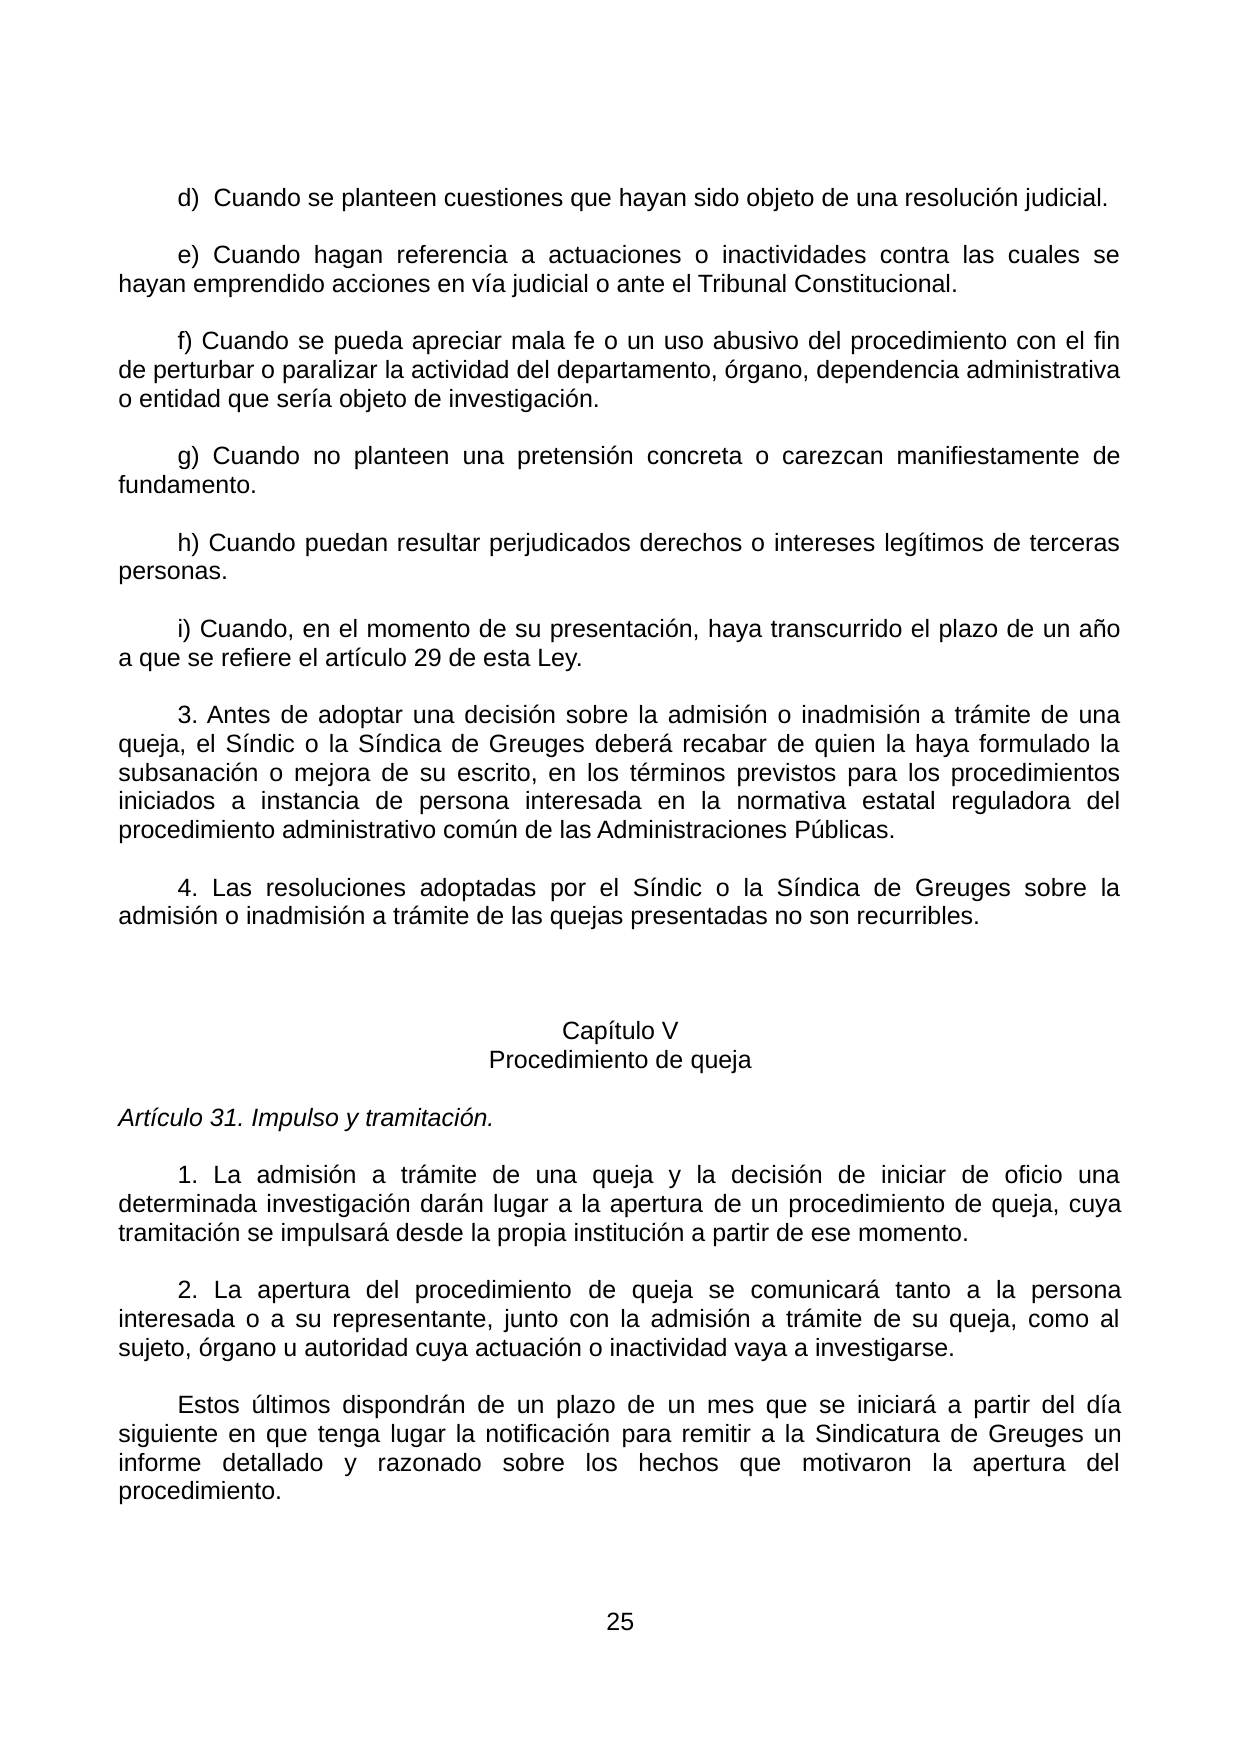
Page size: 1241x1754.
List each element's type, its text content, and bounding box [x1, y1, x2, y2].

text 1. La admisión a trámite de una queja y la decisión de iniciar de oficio una determinada investigación darán lugar a la apertura de un procedimiento de queja, cuya tramitación se impulsará desde la propia institución a partir de ese momento. [118, 1160, 1122, 1246]
text f) Cuando se pueda apreciar mala fe o un uso abusivo del procedimiento con el fin de perturbar o paralizar la actividad del departamento, órgano, dependencia administrativa o entidad que sería objeto de investigación. [118, 326, 1122, 413]
text 3. Antes de adoptar una decisión sobre la admisión o inadmisión a trámite de una queja, el Síndic o la Síndica de Greuges deberá recabar de quien la haya formulado la subsanación o mejora de su escrito, en los términos previstos para los procedimientos iniciados a instancia de persona interesada en la normativa estatal reguladora del procedimiento administrativo común de las Administraciones Públicas. [118, 700, 1122, 844]
text Capítulo V [118, 1016, 1122, 1045]
text h) Cuando puedan resultar perjudicados derechos o intereses legítimos de terceras personas. [118, 528, 1122, 585]
text Procedimiento de queja [118, 1045, 1122, 1074]
text d) Cuando se planteen cuestiones que hayan sido objeto de una resolución judicial. [118, 183, 1122, 211]
text 4. Las resoluciones adoptadas por el Síndic o la Síndica de Greuges sobre la admisión o inadmisión a trámite de las quejas presentadas no son recurribles. [118, 873, 1122, 930]
text g) Cuando no planteen una pretensión concreta o carezcan manifiestamente de fundamento. [118, 441, 1122, 499]
text 2. La apertura del procedimiento de queja se comunicará tanto a la persona interesada o a su representante, junto con la admisión a trámite de su queja, como al sujeto, órgano u autoridad cuya actuación o inactividad vaya a investigarse. [118, 1275, 1122, 1361]
text e) Cuando hagan referencia a actuaciones o inactividades contra las cuales se hayan emprendido acciones en vía judicial o ante el Tribunal Constitucional. [118, 240, 1122, 298]
text Artículo 31. Impulso y tramitación. [118, 1103, 1122, 1131]
text i) Cuando, en el momento de su presentación, haya transcurrido el plazo de un año a que se refiere el artículo 29 de esta Ley. [118, 614, 1122, 671]
text Estos últimos dispondrán de un plazo de un mes que se iniciará a partir del día siguiente en que tenga lugar la notificación para remitir a la Sindicatura de Greuges un informe detallado y razonado sobre los hechos que motivaron la apertura del procedimiento. [118, 1390, 1122, 1505]
